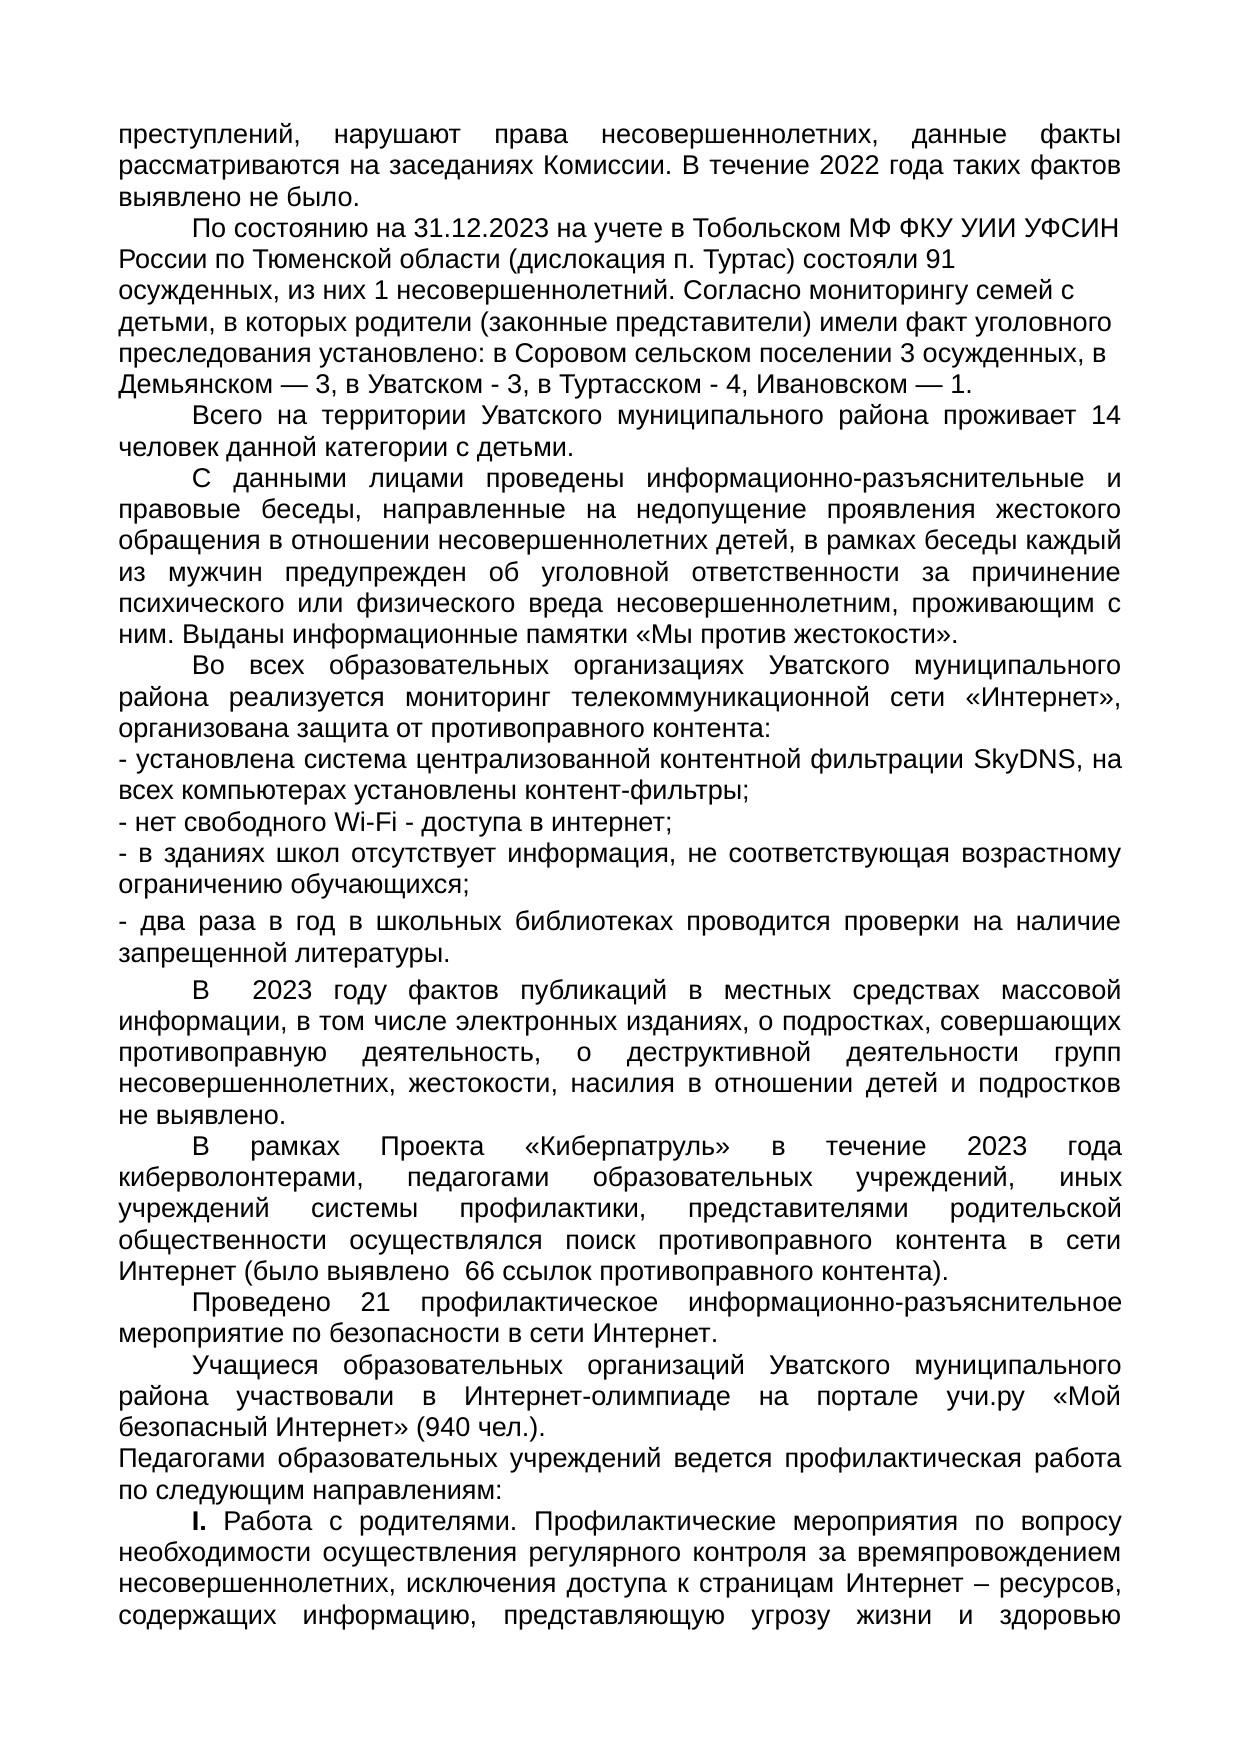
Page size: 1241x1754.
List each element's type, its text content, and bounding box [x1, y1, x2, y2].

text Проведено 21 профилактическое информационно-разъяснительное мероприятие по безопасности в сети Интернет. [118, 1286, 1122, 1349]
text Во всех образовательных организациях Уватского муниципального района реализуется мониторинг телекоммуникационной сети «Интернет», организована защита от противоправного контента: [118, 649, 1122, 743]
text Учащиеся образовательных организаций Уватского муниципального района участвовали в Интернет-олимпиаде на портале учи.ру «Мой безопасный Интернет» (940 чел.). [118, 1349, 1122, 1442]
text С данными лицами проведены информационно-разъяснительные и правовые беседы, направленные на недопущение проявления жестокого обращения в отношении несовершеннолетних детей, в рамках беседы каждый из мужчин предупрежден об уголовной ответственности за причинение психического или физического вреда несовершеннолетним, проживающим с ним. Выданы информационные памятки «Мы против жестокости». [118, 462, 1122, 649]
text По состоянию на 31.12.2023 на учете в Тобольском МФ ФКУ УИИ УФСИН России по Тюменской области (дислокация п. Туртас) состояли 91 осужденных, из них 1 несовершеннолетний. Согласно мониторингу семей с детьми, в которых родители (законные представители) имели факт уголовного преследования установлено: в Соровом сельском поселении 3 осужденных, в Демьянском — 3, в Уватском - 3, в Туртасском - 4, Ивановском — 1. [118, 212, 1122, 399]
text В рамках Проекта «Киберпатруль» в течение 2023 года киберволонтерами, педагогами образовательных учреждений, иных учреждений системы профилактики, представителями родительской общественности осуществлялся поиск противоправного контента в сети Интернет (было выявлено 66 ссылок противоправного контента). [118, 1130, 1122, 1286]
text преступлений, нарушают права несовершеннолетних, данные факты рассматриваются на заседаниях Комиссии. В течение 2022 года таких фактов выявлено не было. [118, 118, 1122, 212]
text - установлена система централизованной контентной фильтрации SkyDNS, на всех компьютерах установлены контент-фильтры; [118, 743, 1122, 806]
text В 2023 году фактов публикаций в местных средствах массовой информации, в том числе электронных изданиях, о подростках, совершающих противоправную деятельность, о деструктивной деятельности групп несовершеннолетних, жестокости, насилия в отношении детей и подростков не выявлено. [118, 974, 1122, 1130]
text Педагогами образовательных учреждений ведется профилактическая работа по следующим направлениям: [118, 1442, 1122, 1505]
text Всего на территории Уватского муниципального района проживает 14 человек данной категории с детьми. [118, 399, 1122, 462]
text - два раза в год в школьных библиотеках проводится проверки на наличие запрещенной литературы. [118, 905, 1122, 968]
text - в зданиях школ отсутствует информация, не соответствующая возрастному ограничению обучающихся; [118, 837, 1122, 899]
text I. Работа с родителями. Профилактические мероприятия по вопросу необходимости осуществления регулярного контроля за времяпровождением несовершеннолетних, исключения доступа к страницам Интернет – ресурсов, содержащих информацию, представляющую угрозу жизни и здоровью [118, 1505, 1122, 1630]
text - нет свободного Wi-Fi - доступа в интернет; [118, 806, 1122, 837]
